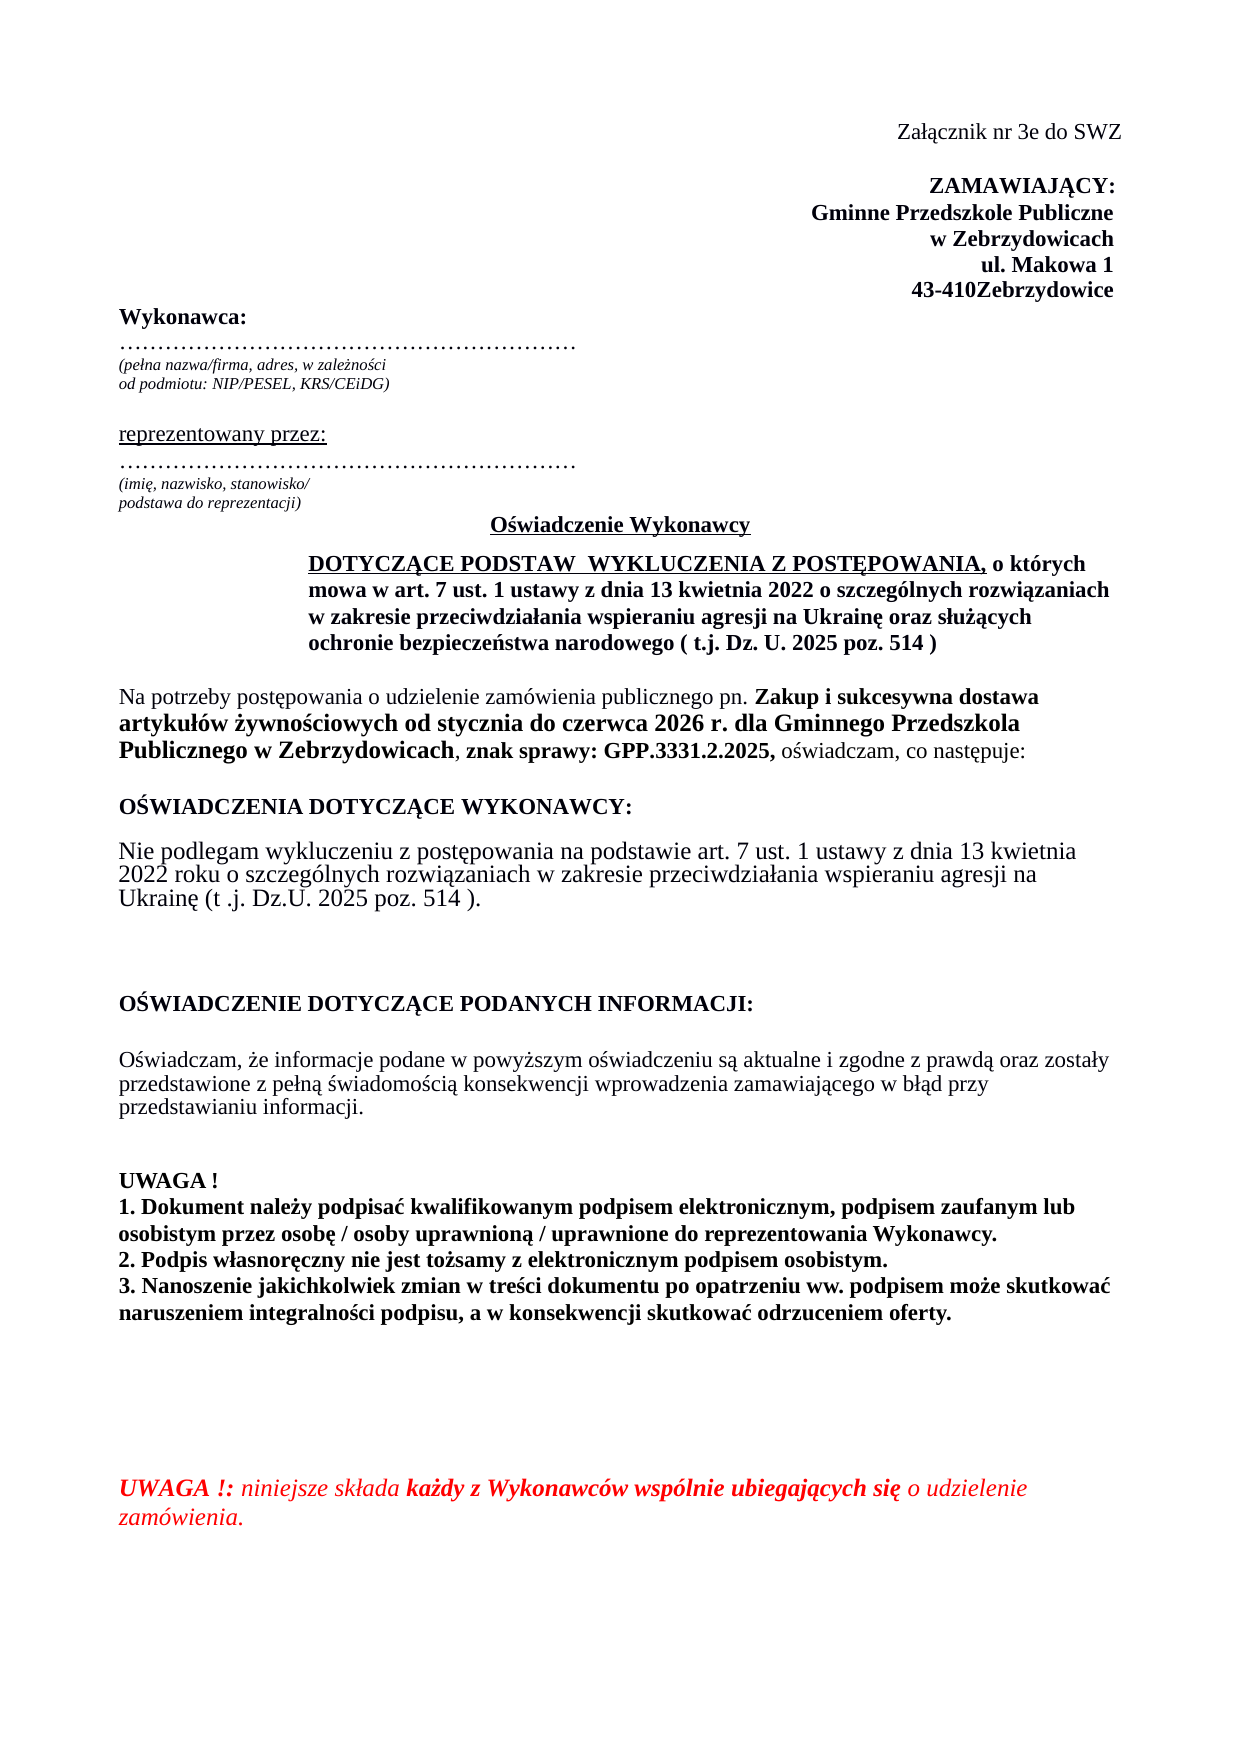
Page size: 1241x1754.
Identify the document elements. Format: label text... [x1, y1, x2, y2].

text Oświadczam, że informacje podane w powyższym oświadczeniu są aktualne i zgodne z prawdą oraz zostały przedstawione z pełną świadomością konsekwencji wprowadzenia zamawiającego w błąd przy przedstawianiu informacji. [118, 1049, 1114, 1120]
text ZAMAWIAJĄCY: [118, 172, 1116, 198]
text Nie podlegam wykluczeniu z postępowania na podstawie art. 7 ust. 1 ustawy z dnia 13 kwietnia 2022 roku o szczególnych rozwiązaniach w zakresie przeciwdziałania wspieraniu agresji na Ukrainę (t .j. Dz.U. 2025 poz. 514 ). [118, 840, 1122, 911]
text OŚWIADCZENIE DOTYCZĄCE PODANYCH INFORMACJI: [118, 990, 1122, 1016]
text DOTYCZĄCE PODSTAW WYKLUCZENIA Z POSTĘPOWANIA, o których mowa w art. 7 ust. 1 ustawy z dnia 13 kwietnia 2022 o szczególnych rozwiązaniach w zakresie przeciwdziałania wspieraniu agresji na Ukrainę oraz służących ochronie bezpieczeństwa narodowego ( t.j. Dz. U. 2025 poz. 514 ) [308, 550, 1122, 655]
text UWAGA ! [118, 1167, 1122, 1193]
text …………………………………………………… [118, 329, 1122, 354]
text ul. Makowa 1 [118, 251, 1114, 278]
text 43-410Zebrzydowice [118, 278, 1114, 303]
text reprezentowany przez: [118, 420, 1122, 447]
text Gminne Przedszkole Publiczne [118, 198, 1114, 225]
text Na potrzeby postępowania o udzielenie zamówienia publicznego pn. Zakup i sukcesywna dostawa artykułów żywnościowych od stycznia do czerwca 2026 r. dla Gminnego Przedszkola Publicznego w Zebrzydowicach, znak sprawy: GPP.3331.2.2025, oświadczam, co następuje: [118, 682, 1087, 764]
text Wykonawca: [118, 303, 1122, 329]
text OŚWIADCZENIA DOTYCZĄCE WYKONAWCY: [118, 793, 1122, 819]
text (pełna nazwa/firma, adres, w zależności [118, 355, 1122, 374]
text 2. Podpis własnoręczny nie jest tożsamy z elektronicznym podpisem osobistym. [118, 1246, 1122, 1272]
text Załącznik nr 3e do SWZ [118, 118, 1122, 144]
text 1. Dokument należy podpisać kwalifikowanym podpisem elektronicznym, podpisem zaufanym lub osobistym przez osobę / osoby uprawnioną / uprawnione do reprezentowania Wykonawcy. [118, 1193, 1122, 1246]
text Oświadczenie Wykonawcy [118, 512, 1122, 537]
text od podmiotu: NIP/PESEL, KRS/CEiDG) [118, 374, 1122, 393]
text 3. Nanoszenie jakichkolwiek zmian w treści dokumentu po opatrzeniu ww. podpisem może skutkować naruszeniem integralności podpisu, a w konsekwencji skutkować odrzuceniem oferty. [118, 1272, 1122, 1325]
text …………………………………………………… [118, 447, 1122, 473]
text podstawa do reprezentacji) [118, 493, 1122, 512]
text UWAGA !: niniejsze składa każdy z Wykonawców wspólnie ubiegających się o udzielenie zamówienia. [118, 1473, 1122, 1531]
text w Zebrzydowicach [118, 225, 1114, 251]
text (imię, nazwisko, stanowisko/ [118, 474, 1122, 493]
